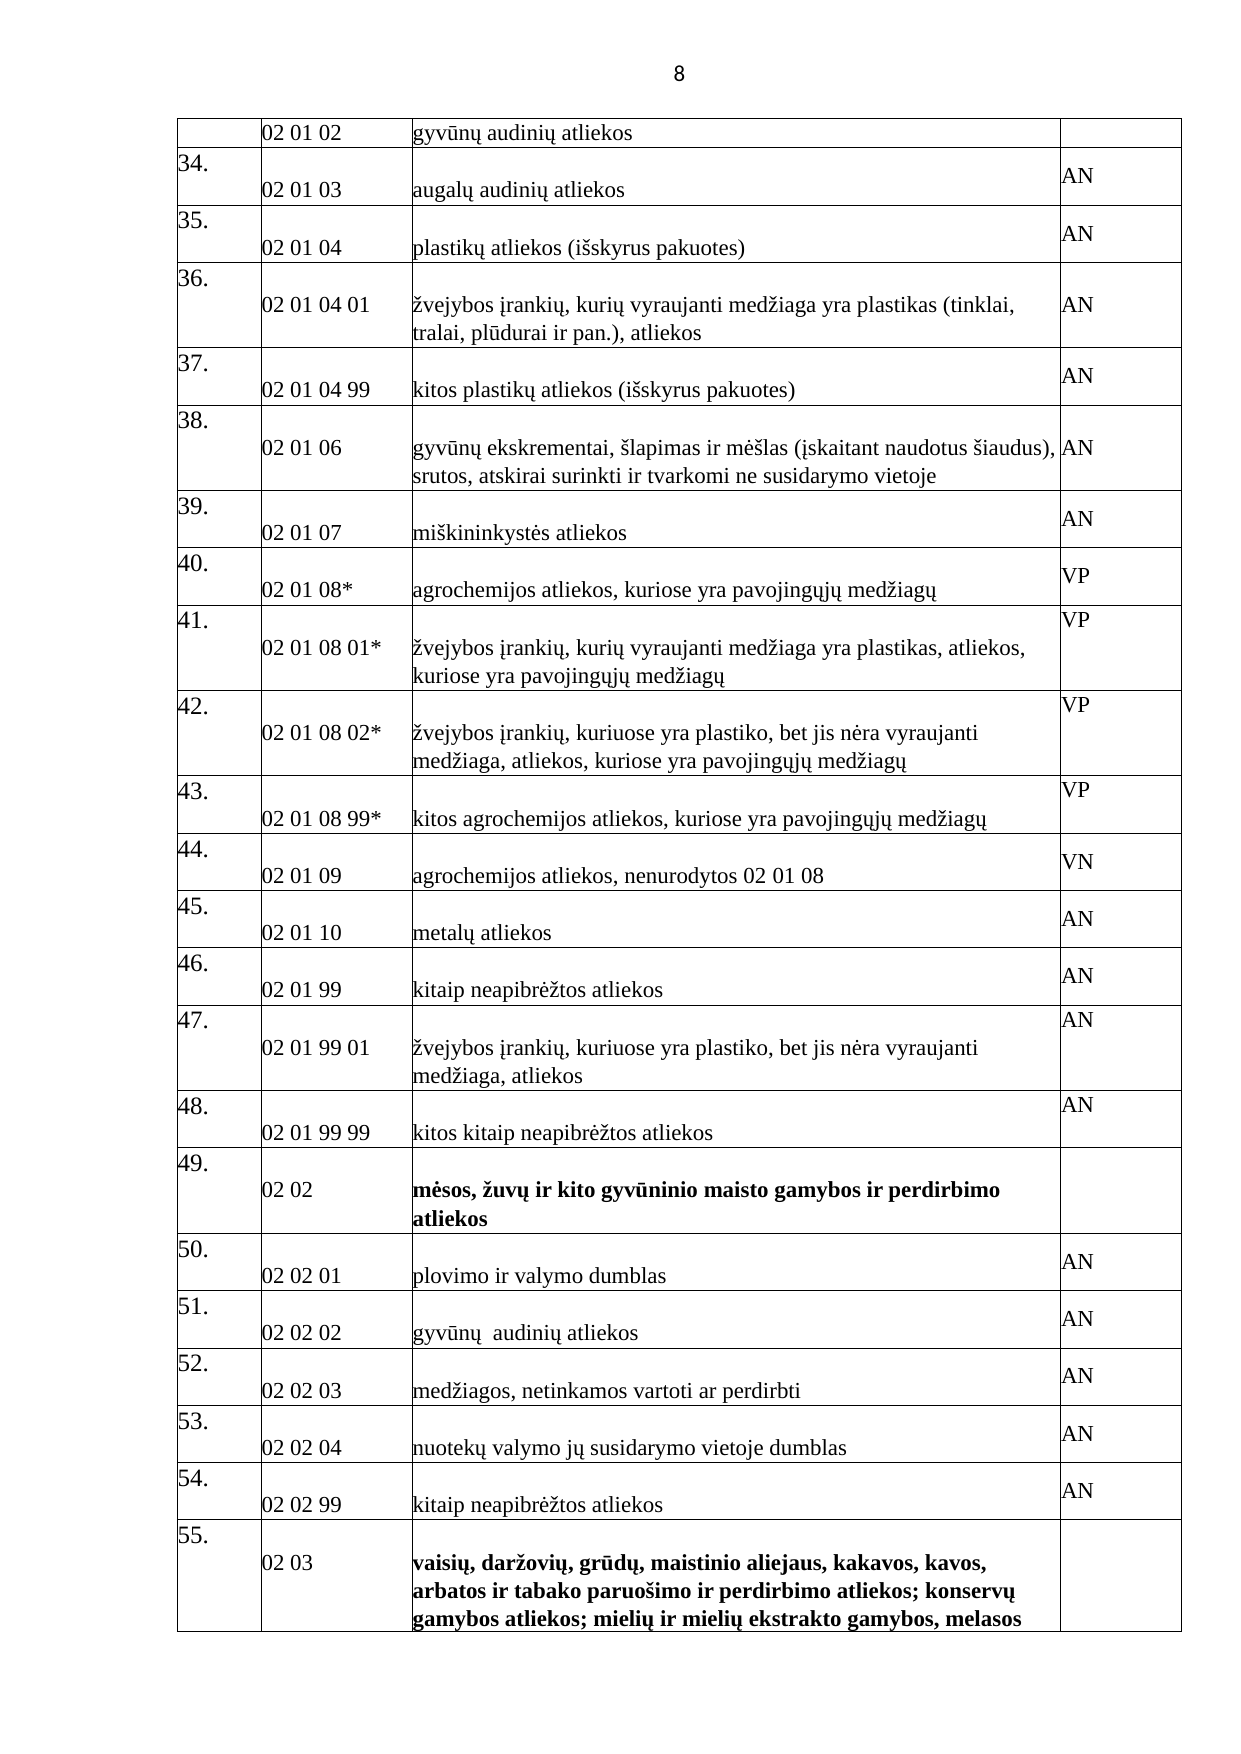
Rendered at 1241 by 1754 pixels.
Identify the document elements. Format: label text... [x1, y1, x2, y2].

table_cell 45. [178, 891, 261, 947]
table_cell 54. [178, 1463, 261, 1519]
table_cell [1061, 119, 1181, 147]
table_cell 02 01 03 [262, 148, 412, 204]
table_cell 02 01 07 [262, 491, 412, 547]
table_cell VP [1061, 548, 1181, 604]
table_cell AN [1061, 948, 1181, 1004]
table_cell 02 02 04 [262, 1406, 412, 1462]
table_cell 02 01 06 [262, 406, 412, 490]
table_cell 02 01 99 99 [262, 1091, 412, 1147]
table_cell 46. [178, 948, 261, 1004]
table_cell AN [1061, 1349, 1181, 1405]
table_cell 55. [178, 1520, 261, 1631]
table_cell plastikų atliekos (išskyrus pakuotes) [413, 206, 1060, 262]
table_cell 02 03 [262, 1520, 412, 1631]
table_cell 02 02 01 [262, 1234, 412, 1290]
table_cell 47. [178, 1006, 261, 1090]
table_cell 52. [178, 1349, 261, 1405]
table_cell AN [1061, 1463, 1181, 1519]
table_cell 02 02 03 [262, 1349, 412, 1405]
table_cell 02 01 08 01* [262, 606, 412, 690]
table_cell miškininkystės atliekos [413, 491, 1060, 547]
table_cell VP [1061, 606, 1181, 690]
table_cell 48. [178, 1091, 261, 1147]
table_cell 35. [178, 206, 261, 262]
table_cell 42. [178, 691, 261, 775]
table_cell 02 01 04 99 [262, 348, 412, 404]
table_cell gyvūnų ekskrementai, šlapimas ir mėšlas (įskaitant naudotus šiaudus), srutos, atskirai surinkti ir tvarkomi ne susidarymo vietoje [413, 406, 1060, 490]
table_cell VP [1061, 776, 1181, 833]
table_cell AN [1061, 1006, 1181, 1090]
table_cell 02 01 08 02* [262, 691, 412, 775]
table_cell metalų atliekos [413, 891, 1060, 947]
table_cell 49. [178, 1148, 261, 1233]
table_cell [178, 119, 261, 147]
table_cell AN [1061, 1234, 1181, 1290]
table_cell AN [1061, 891, 1181, 947]
table_cell 39. [178, 491, 261, 547]
table_cell žvejybos įrankių, kurių vyraujanti medžiaga yra plastikas (tinklai, tralai, plūdurai ir pan.), atliekos [413, 263, 1060, 347]
table_cell kitos agrochemijos atliekos, kuriose yra pavojingųjų medžiagų [413, 776, 1060, 833]
table_cell 02 01 04 [262, 206, 412, 262]
table_cell medžiagos, netinkamos vartoti ar perdirbti [413, 1349, 1060, 1405]
table_cell agrochemijos atliekos, nenurodytos 02 01 08 [413, 834, 1060, 890]
table_cell 02 02 02 [262, 1291, 412, 1347]
table_cell AN [1061, 406, 1181, 490]
table_cell 02 01 10 [262, 891, 412, 947]
table_cell AN [1061, 206, 1181, 262]
table_cell plovimo ir valymo dumblas [413, 1234, 1060, 1290]
table_cell agrochemijos atliekos, kuriose yra pavojingųjų medžiagų [413, 548, 1060, 604]
table_cell kitos plastikų atliekos (išskyrus pakuotes) [413, 348, 1060, 404]
table_cell AN [1061, 491, 1181, 547]
table_cell 02 01 04 01 [262, 263, 412, 347]
table_cell gyvūnų audinių atliekos [413, 1291, 1060, 1347]
table_cell žvejybos įrankių, kuriuose yra plastiko, bet jis nėra vyraujanti medžiaga, atliekos, kuriose yra pavojingųjų medžiagų [413, 691, 1060, 775]
table_cell [1061, 1148, 1181, 1233]
table_cell AN [1061, 263, 1181, 347]
table_cell nuotekų valymo jų susidarymo vietoje dumblas [413, 1406, 1060, 1462]
table_cell žvejybos įrankių, kuriuose yra plastiko, bet jis nėra vyraujanti medžiaga, atliekos [413, 1006, 1060, 1090]
table_cell 02 01 99 01 [262, 1006, 412, 1090]
table_cell 51. [178, 1291, 261, 1347]
table_cell VN [1061, 834, 1181, 890]
table_cell 02 01 02 [262, 119, 412, 147]
table_cell 02 01 08 99* [262, 776, 412, 833]
table_cell 02 01 08* [262, 548, 412, 604]
table_cell 02 02 [262, 1148, 412, 1233]
table_cell 02 01 09 [262, 834, 412, 890]
table_cell 02 01 99 [262, 948, 412, 1004]
table_cell kitaip neapibrėžtos atliekos [413, 1463, 1060, 1519]
table_cell 44. [178, 834, 261, 890]
table_cell kitaip neapibrėžtos atliekos [413, 948, 1060, 1004]
table_cell augalų audinių atliekos [413, 148, 1060, 204]
table_cell AN [1061, 348, 1181, 404]
table_cell gyvūnų audinių atliekos [413, 119, 1060, 147]
table_cell kitos kitaip neapibrėžtos atliekos [413, 1091, 1060, 1147]
table_cell AN [1061, 1091, 1181, 1147]
table_cell 02 02 99 [262, 1463, 412, 1519]
table_cell VP [1061, 691, 1181, 775]
table_cell 36. [178, 263, 261, 347]
table_cell AN [1061, 1406, 1181, 1462]
table_cell 34. [178, 148, 261, 204]
table_cell 43. [178, 776, 261, 833]
table_cell 37. [178, 348, 261, 404]
table_cell 38. [178, 406, 261, 490]
table_cell vaisių, daržovių, grūdų, maistinio aliejaus, kakavos, kavos, arbatos ir tabako paruošimo ir perdirbimo atliekos; konservų gamybos atliekos; mielių ir mielių ekstrakto gamybos, melasos [413, 1520, 1060, 1631]
table_cell 53. [178, 1406, 261, 1462]
table_cell 40. [178, 548, 261, 604]
table_cell mėsos, žuvų ir kito gyvūninio maisto gamybos ir perdirbimo atliekos [413, 1148, 1060, 1233]
table_cell žvejybos įrankių, kurių vyraujanti medžiaga yra plastikas, atliekos, kuriose yra pavojingųjų medžiagų [413, 606, 1060, 690]
table_cell [1061, 1520, 1181, 1631]
table_cell 41. [178, 606, 261, 690]
table_cell AN [1061, 1291, 1181, 1347]
table_cell AN [1061, 148, 1181, 204]
table_cell 50. [178, 1234, 261, 1290]
